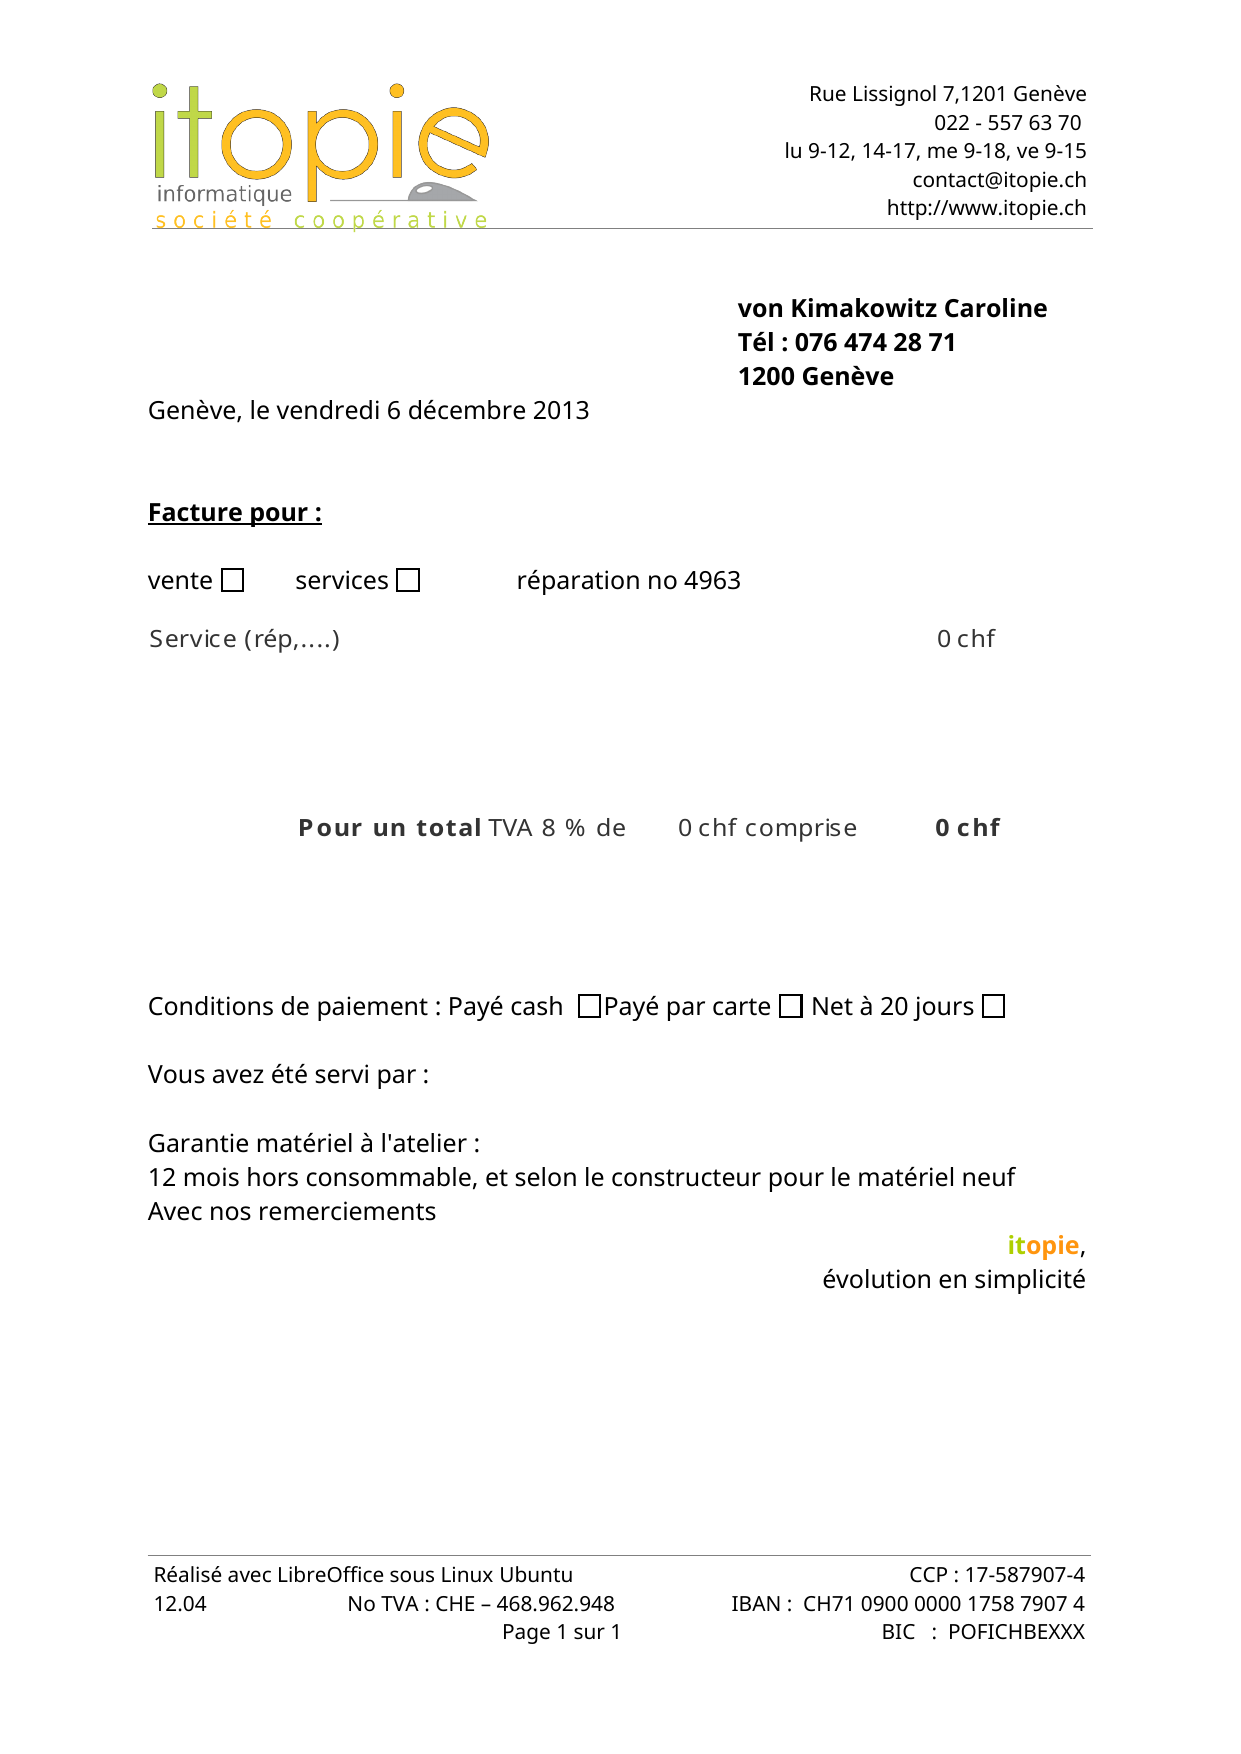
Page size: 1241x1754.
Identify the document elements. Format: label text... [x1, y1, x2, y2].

text Garantie matériel à l'atelier : [148, 1125, 1093, 1159]
text von Kimakowitz Caroline [148, 290, 1093, 324]
text 12 mois hors consommable, et selon le constructeur pour le matériel neuf [148, 1159, 1093, 1193]
text 1200 Genève [148, 358, 1093, 392]
text Genève, le vendredi 6 décembre 2013 [148, 392, 1093, 427]
text Facture pour : [148, 495, 1093, 529]
text Conditions de paiement : Payé cash Payé par carte Net à 20 jours [148, 989, 1093, 1023]
text Vous avez été servi par : [148, 1057, 1093, 1091]
text Avec nos remerciements [148, 1193, 1093, 1227]
picture [138, 72, 500, 244]
text évolution en simplicité [148, 1262, 1093, 1296]
text itopie, [148, 1227, 1093, 1262]
text Tél : 076 474 28 71 [148, 324, 1093, 358]
text vente services réparation no 4963 [148, 563, 1093, 597]
